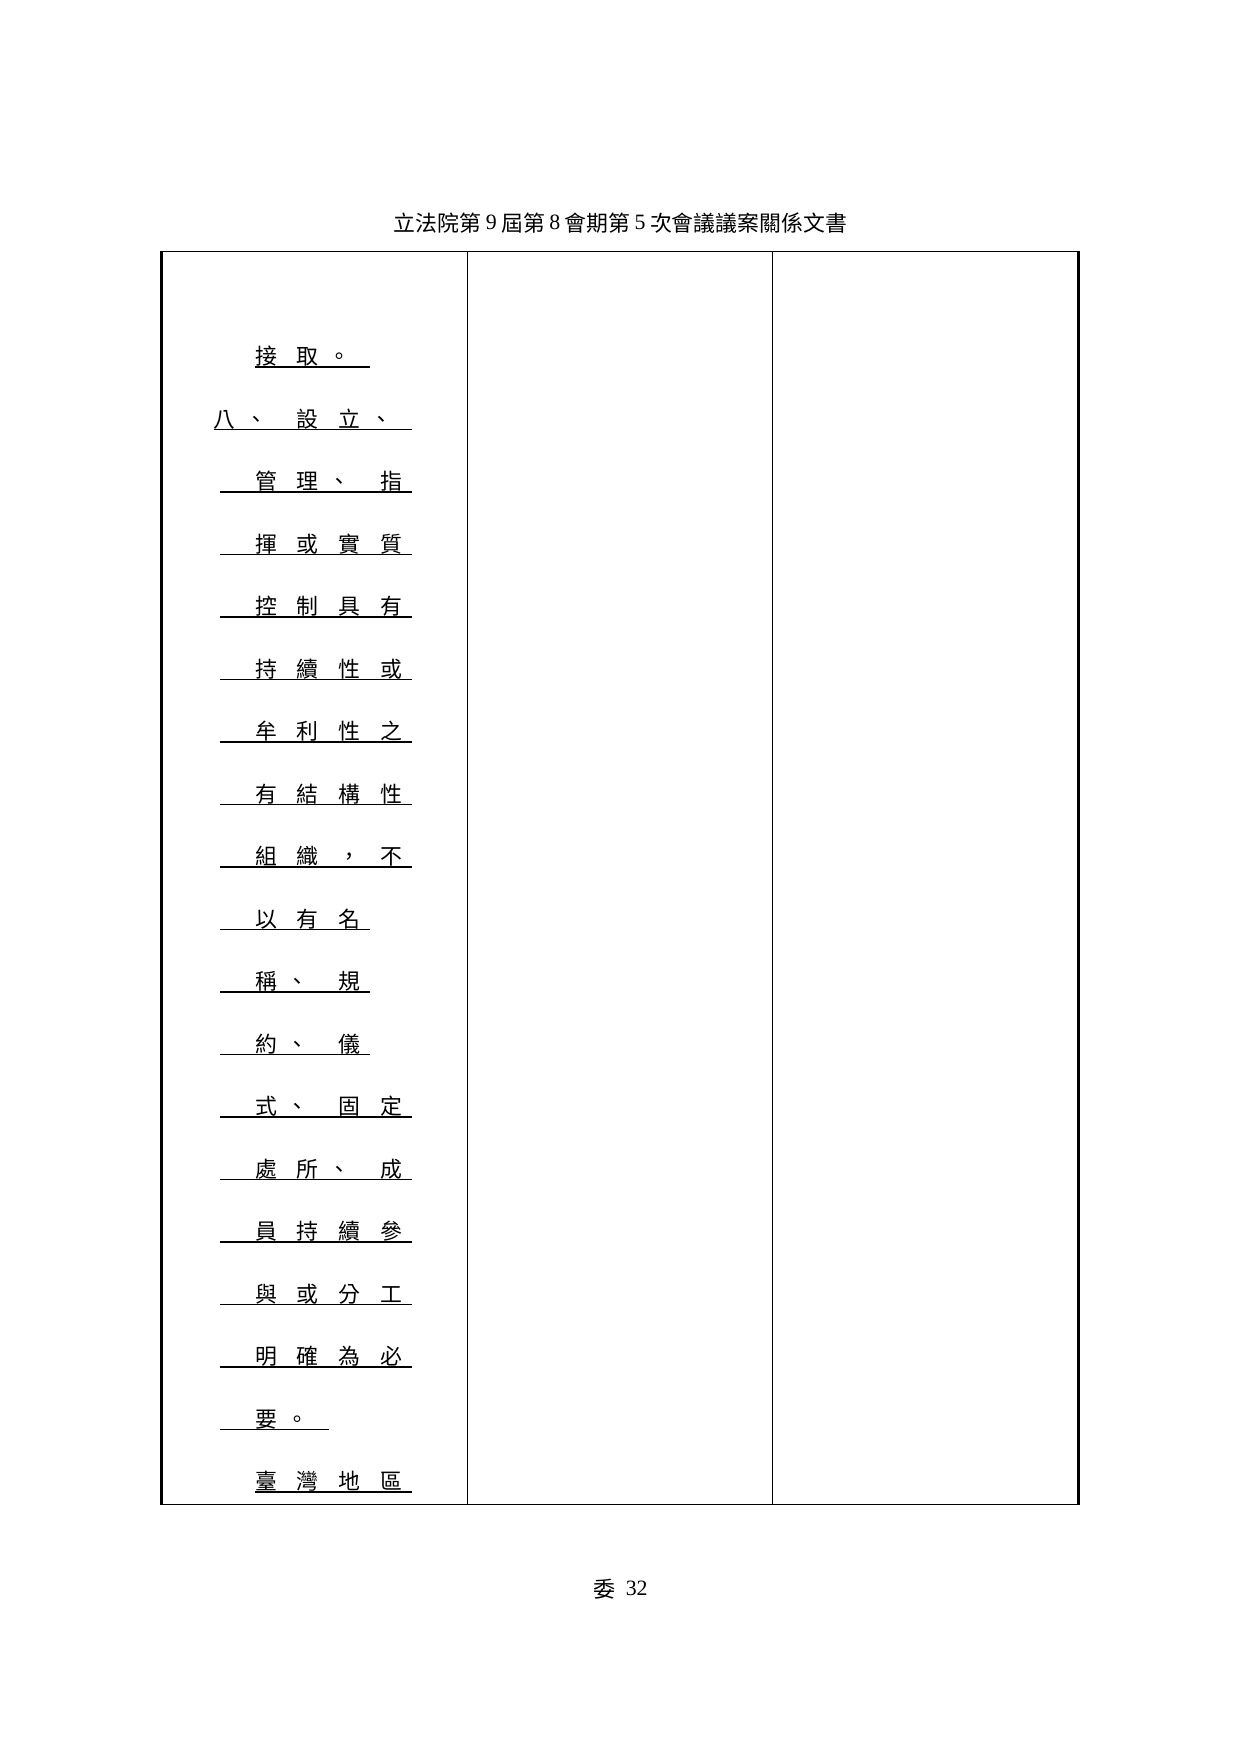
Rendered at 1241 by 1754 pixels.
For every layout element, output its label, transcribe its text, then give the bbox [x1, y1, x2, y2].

table_cell [773, 252, 1077, 1504]
table_cell [468, 252, 772, 1504]
table_cell 接取。 八、設立、管理、指揮或實質控制具有持續性或牟利性之有結構性組織，不以有名稱、規約、儀式、固定處所、成員持續參與或分工明確為必要。 臺灣地區 [163, 252, 467, 1504]
